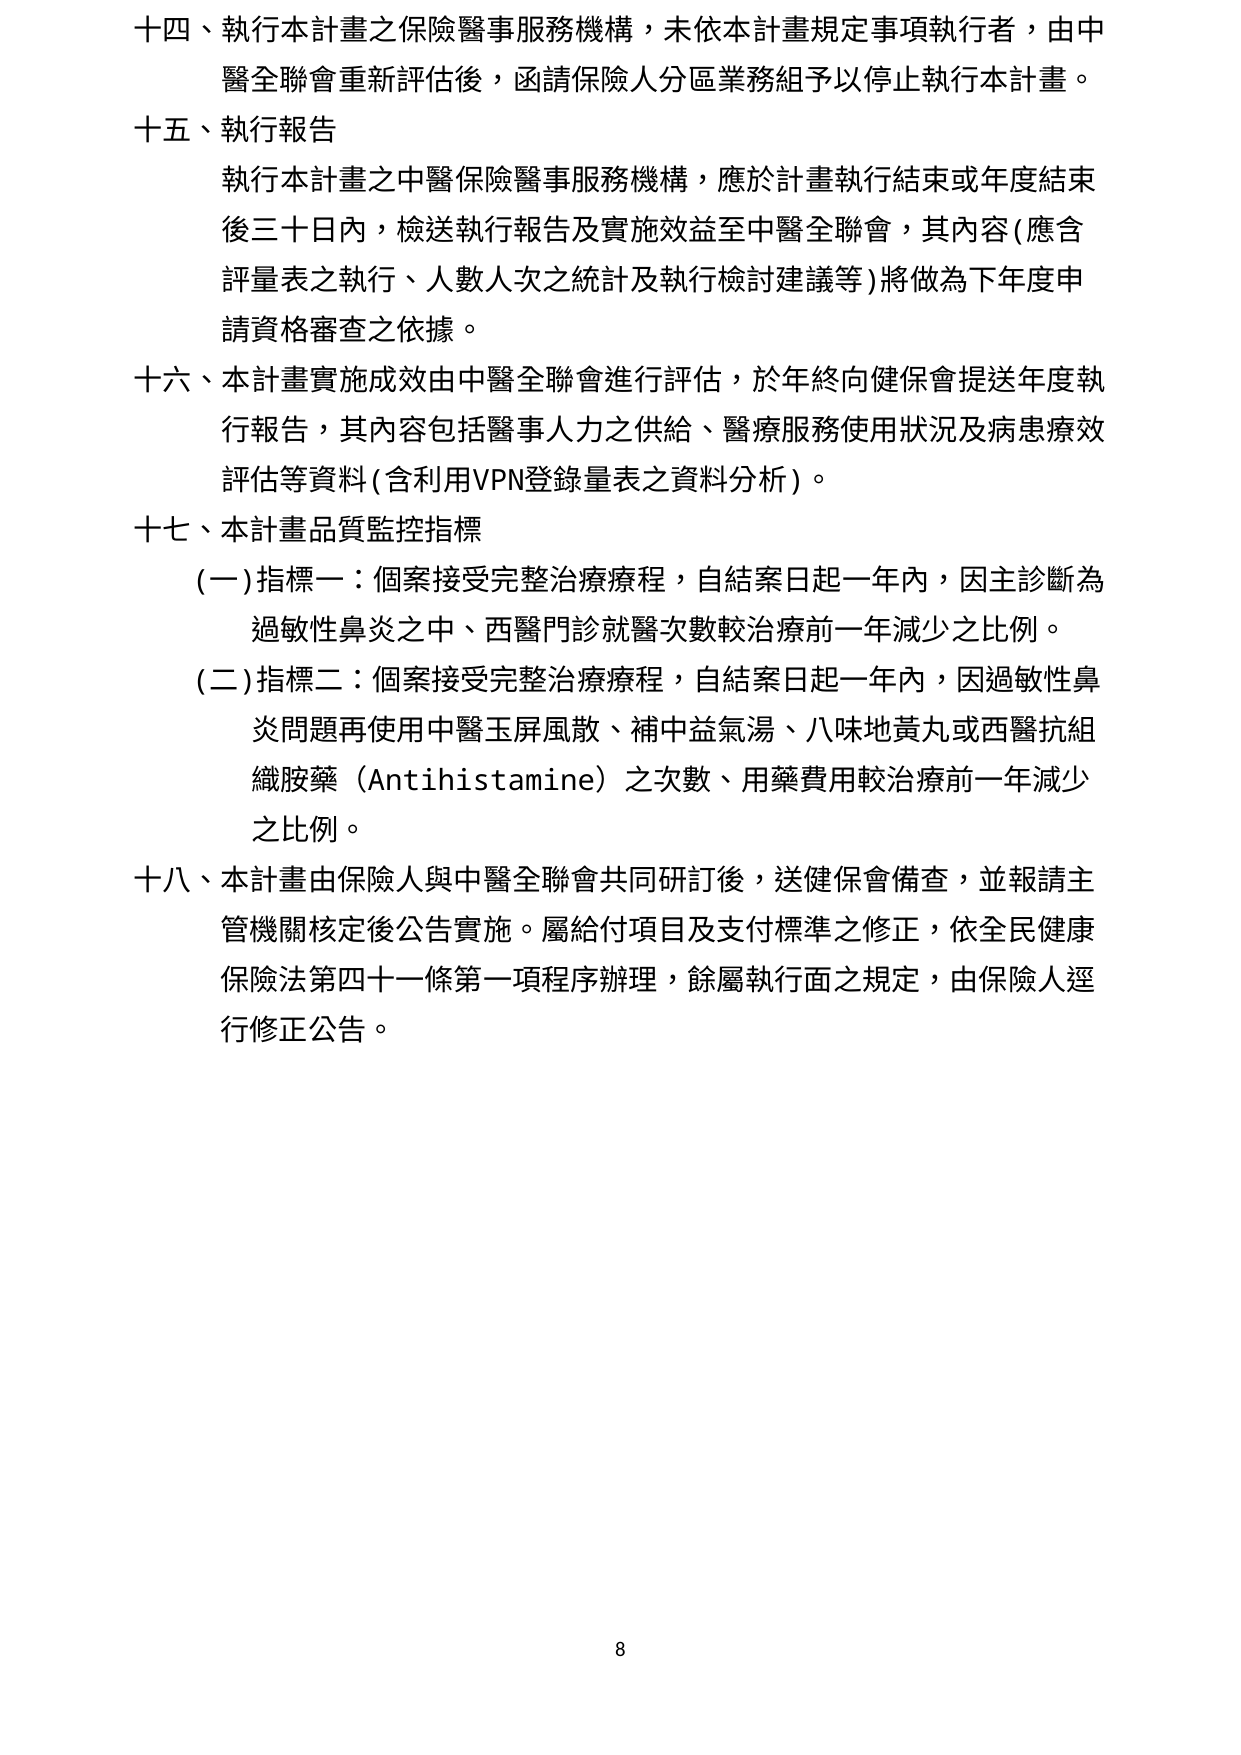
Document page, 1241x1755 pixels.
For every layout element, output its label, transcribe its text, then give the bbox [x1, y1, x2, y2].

text 十七、本計畫品質監控指標 [133, 500, 1107, 550]
text 十四、執行本計畫之保險醫事服務機構，未依本計畫規定事項執行者，由中醫全聯會重新評估後，函請保險人分區業務組予以停止執行本計畫。 [133, 0, 1107, 100]
text 十八、本計畫由保險人與中醫全聯會共同研訂後，送健保會備查，並報請主管機關核定後公告實施。屬給付項目及支付標準之修正，依全民健康保險法第四十一條第一項程序辦理，餘屬執行面之規定，由保險人逕行修正公告。 [133, 850, 1107, 1050]
text 執行本計畫之中醫保險醫事服務機構，應於計畫執行結束或年度結束後三十日內，檢送執行報告及實施效益至中醫全聯會，其內容(應含評量表之執行、人數人次之統計及執行檢討建議等)將做為下年度申請資格審查之依據。 [221, 150, 1107, 350]
text (二)指標二：個案接受完整治療療程，自結案日起一年內，因過敏性鼻炎問題再使用中醫玉屏風散、補中益氣湯、八味地黃丸或西醫抗組織胺藥（Antihistamine）之次數、用藥費用較治療前一年減少之比例。 [192, 650, 1107, 850]
text 十六、本計畫實施成效由中醫全聯會進行評估，於年終向健保會提送年度執行報告，其內容包括醫事人力之供給、醫療服務使用狀況及病患療效評估等資料(含利用VPN登錄量表之資料分析)。 [133, 350, 1107, 500]
text (一)指標一：個案接受完整治療療程，自結案日起一年內，因主診斷為過敏性鼻炎之中、西醫門診就醫次數較治療前一年減少之比例。 [192, 550, 1107, 650]
text 十五、執行報告 [133, 100, 1107, 150]
